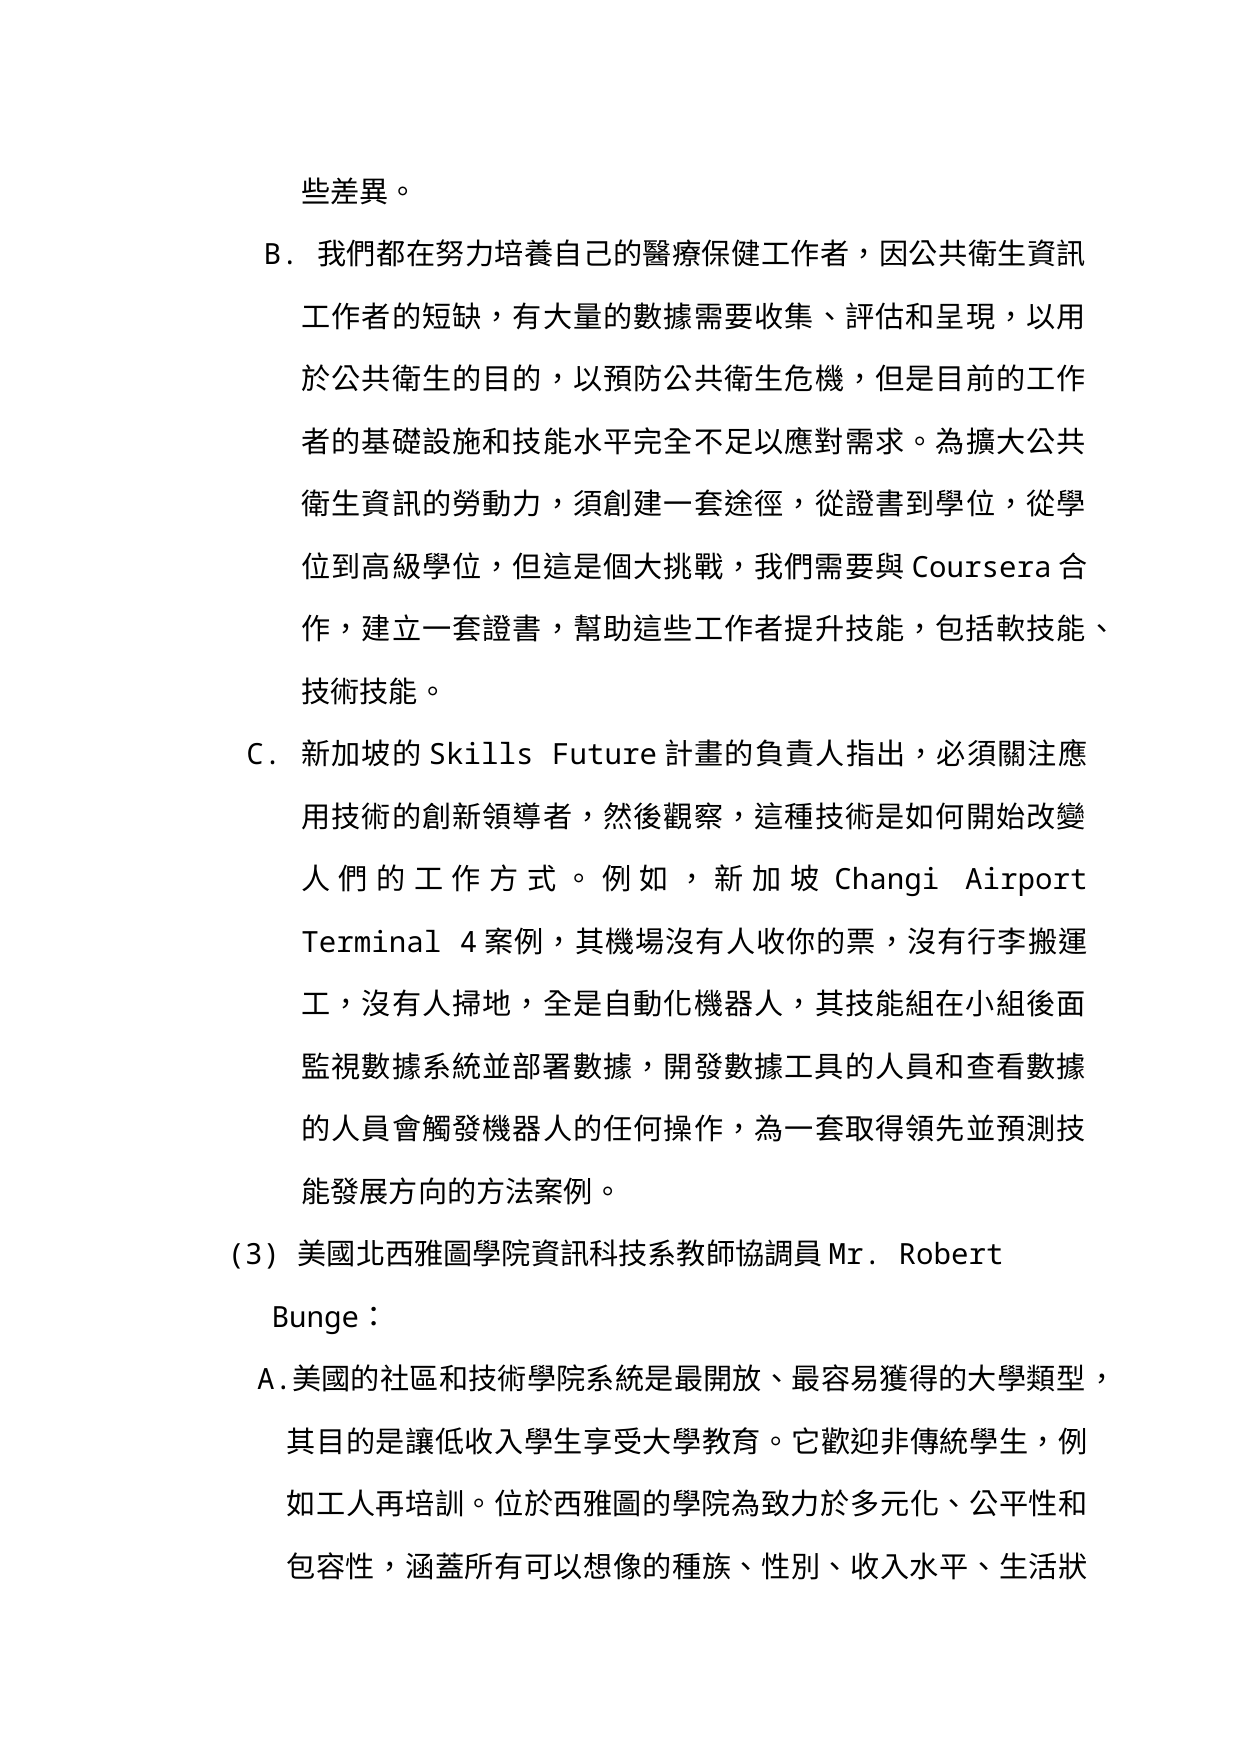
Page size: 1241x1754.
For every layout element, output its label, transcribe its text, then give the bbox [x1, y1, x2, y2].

text C. 新加坡的Skills Future計畫的負責人指出，必須關注應用技術的創新領導者，然後觀察，這種技術是如何開始改變人們的工作方式。例如，新加坡Changi Airport Terminal 4案例，其機場沒有人收你的票，沒有行李搬運工，沒有人掃地，全是自動化機器人，其技能組在小組後面監視數據系統並部署數據，開發數據工具的人員和查看數據的人員會觸發機器人的任何操作，為一套取得領先並預測技能發展方向的方法案例。 [228, 710, 1087, 1210]
text A. 此非營利組織主要負責應對醫療保健工作者短缺問題。今年受邀參加並在世界衛生組織（WHO）的日內瓦大會上發表演講，分享最佳實踐。世界衛生組織談論各國的統計數據時，結果是每個國家都面臨著完全相同的醫療保健人員短缺問題及一些差異。 [228, 148, 1087, 210]
text A.美國的社區和技術學院系統是最開放、最容易獲得的大學類型，其目的是讓低收入學生享受大學教育。它歡迎非傳統學生，例如工人再培訓。位於西雅圖的學院為致力於多元化、公平性和包容性，涵蓋所有可以想像的種族、性別、收入水平、生活狀況，社區和技術學院系統一直專注於兩年制學位。 [257, 1335, 1087, 1585]
text B. 我們都在努力培養自己的醫療保健工作者，因公共衛生資訊工作者的短缺，有大量的數據需要收集、評估和呈現，以用於公共衛生的目的，以預防公共衛生危機，但是目前的工作者的基礎設施和技能水平完全不足以應對需求。為擴大公共衛生資訊的勞動力，須創建一套途徑，從證書到學位，從學位到高級學位，但這是個大挑戰，我們需要與Coursera合作，建立一套證書，幫助這些工作者提升技能，包括軟技能、技術技能。 [228, 210, 1087, 710]
text (3) 美國北西雅圖學院資訊科技系教師協調員Mr. Robert Bunge： [227, 1210, 1087, 1335]
